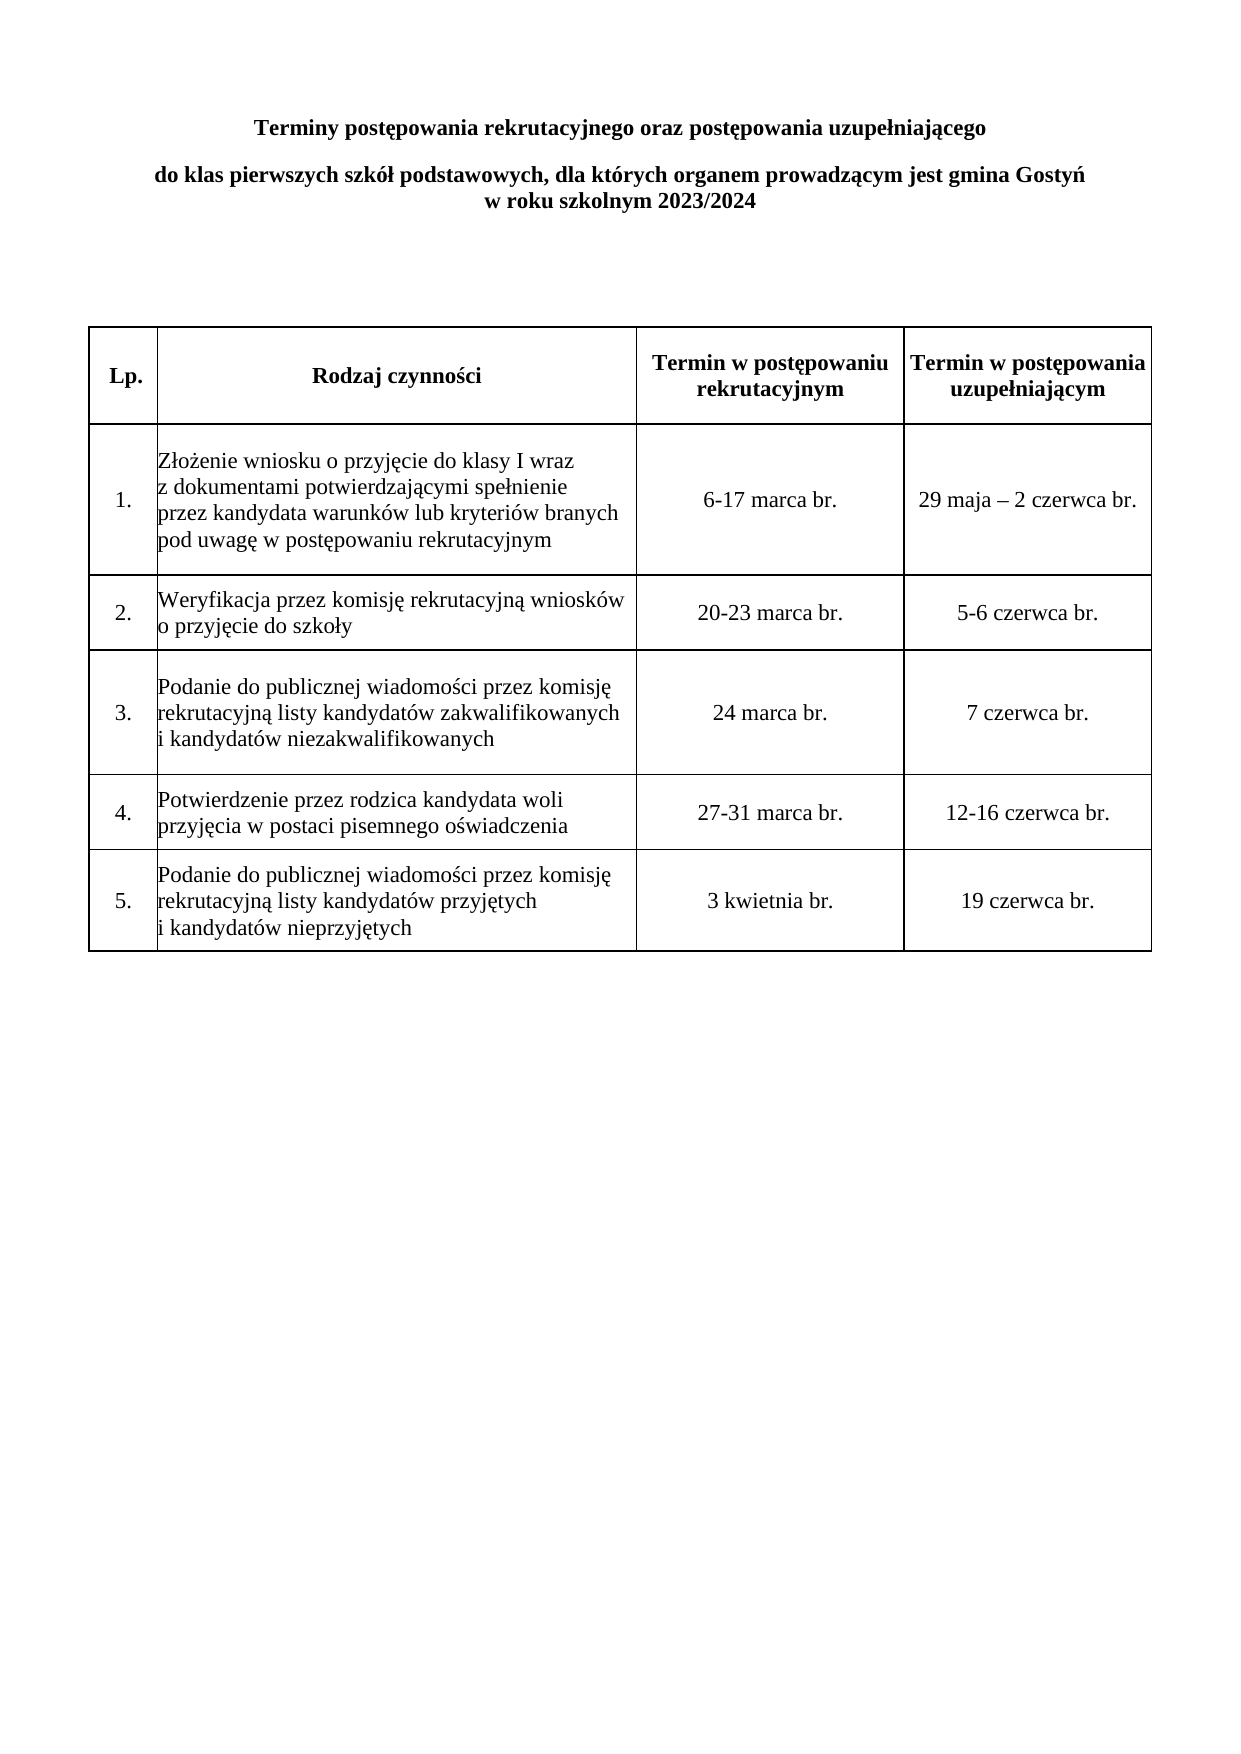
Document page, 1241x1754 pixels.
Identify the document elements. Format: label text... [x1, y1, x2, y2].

table_cell Podanie do publicznej wiadomości przez komisję rekrutacyjną listy kandydatów przyjętych i kandydatów nieprzyjętych [158, 850, 636, 950]
table_cell 19 czerwca br. [905, 850, 1151, 950]
table_cell 6-17 marca br. [637, 425, 903, 574]
table_cell 3. [90, 651, 157, 773]
table_cell 20-23 marca br. [637, 576, 903, 649]
table_cell 1. [90, 425, 157, 574]
table_cell 5-6 czerwca br. [905, 576, 1151, 649]
table_cell 27-31 marca br. [637, 775, 903, 849]
table_cell 29 maja – 2 czerwca br. [905, 425, 1151, 574]
table_cell 4. [90, 775, 157, 849]
table_header Termin w postępowaniu rekrutacyjnym [637, 328, 903, 423]
table_header Rodzaj czynności [158, 328, 636, 423]
table_cell Złożenie wniosku o przyjęcie do klasy I wraz z dokumentami potwierdzającymi spełnienie przez kandydata warunków lub kryteriów branych pod uwagę w postępowaniu rekrutacyjnym [158, 425, 636, 574]
text do klas pierwszych szkół podstawowych, dla których organem prowadzącym jest gmina Gostyń w roku szkolnym 2023/2024 [148, 161, 1093, 214]
table_cell Podanie do publicznej wiadomości przez komisję rekrutacyjną listy kandydatów zakwalifikowanych i kandydatów niezakwalifikowanych [158, 651, 636, 773]
table_cell 12-16 czerwca br. [905, 775, 1151, 849]
table_cell 7 czerwca br. [905, 651, 1151, 773]
table_cell 3 kwietnia br. [637, 850, 903, 950]
table_header Termin w postępowania uzupełniającym [905, 328, 1151, 423]
text Terminy postępowania rekrutacyjnego oraz postępowania uzupełniającego [148, 114, 1093, 140]
table_cell 2. [90, 576, 157, 649]
table_cell 24 marca br. [637, 651, 903, 773]
table_cell Weryfikacja przez komisję rekrutacyjną wniosków o przyjęcie do szkoły [158, 576, 636, 649]
table_cell Potwierdzenie przez rodzica kandydata woli przyjęcia w postaci pisemnego oświadczenia [158, 775, 636, 849]
table_header Lp. [90, 328, 157, 423]
table_cell 5. [90, 850, 157, 950]
